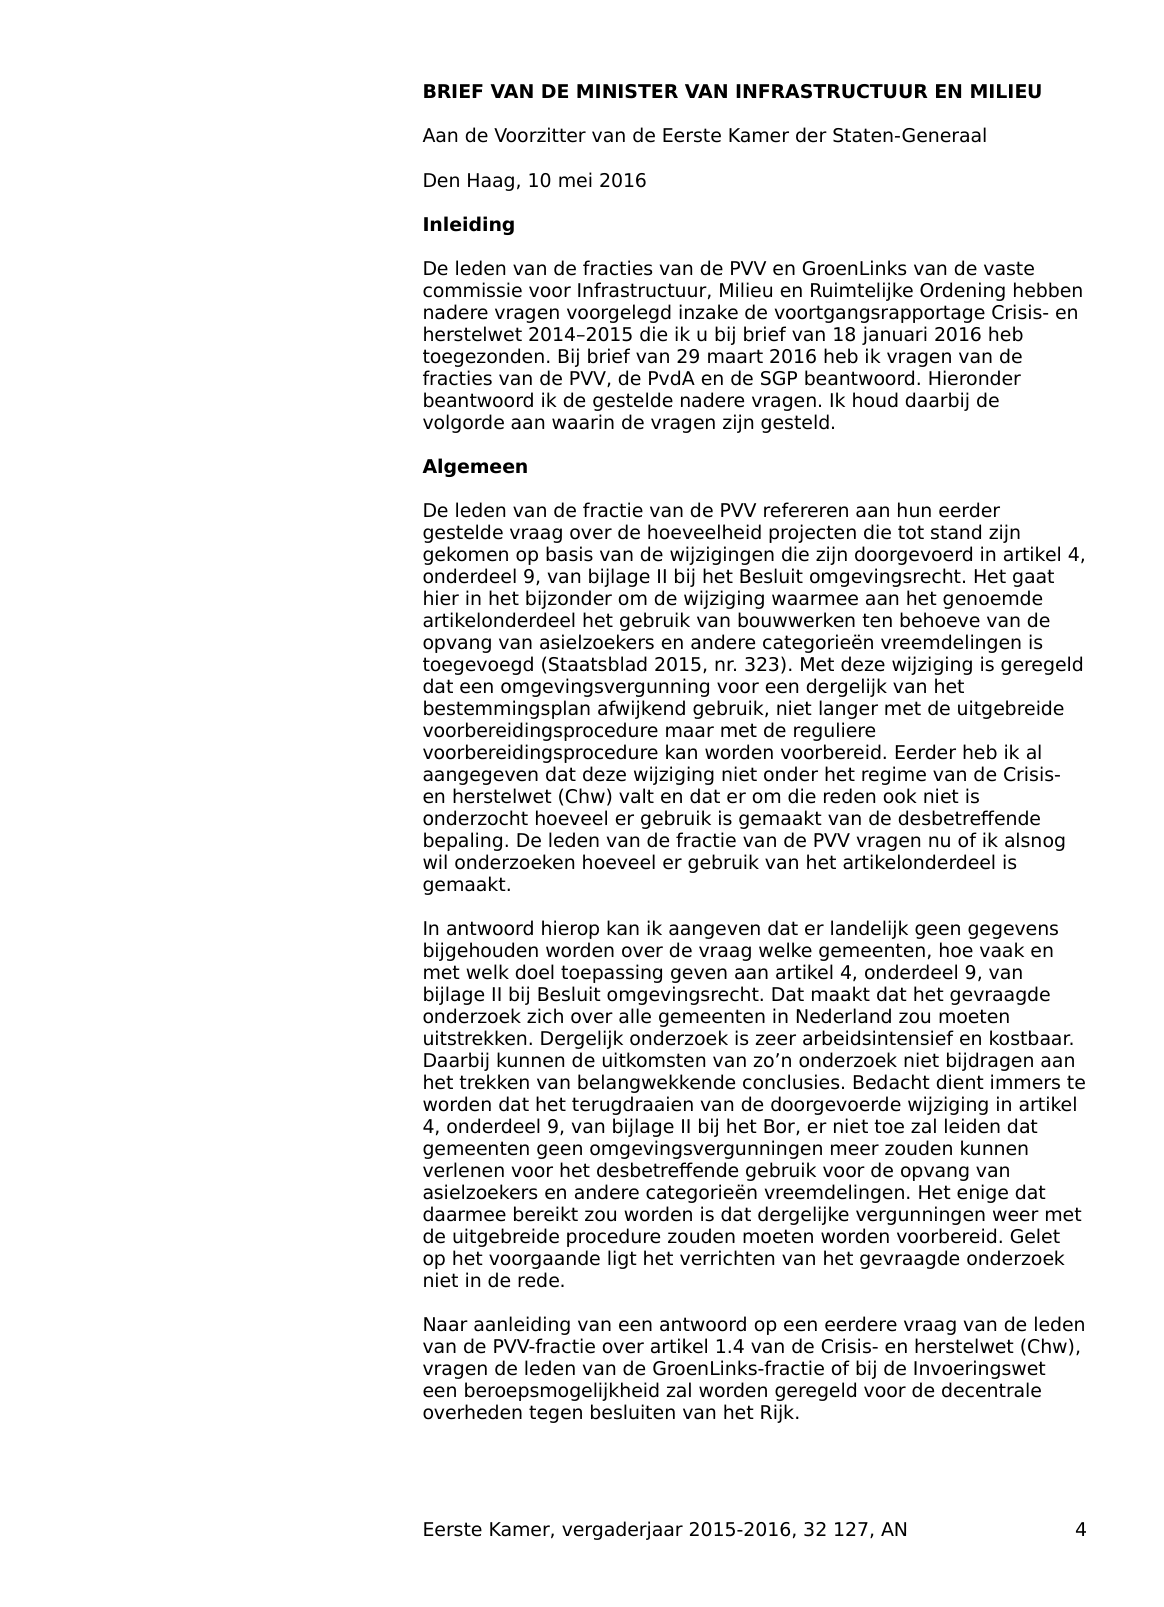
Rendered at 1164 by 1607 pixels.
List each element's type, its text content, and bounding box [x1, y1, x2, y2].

text Naar aanleiding van een antwoord op een eerdere vraag van de leden van de PVV-fractie over artikel 1.4 van de Crisis- en herstelwet (Chw), vragen de leden van de GroenLinks-fractie of bij de Invoeringswet een beroepsmogelijkheid zal worden geregeld voor de decentrale overheden tegen besluiten van het Rijk. [422, 1314, 1087, 1424]
text De leden van de fractie van de PVV refereren aan hun eerder gestelde vraag over de hoeveelheid projecten die tot stand zijn gekomen op basis van de wijzigingen die zijn doorgevoerd in artikel 4, onderdeel 9, van bijlage II bij het Besluit omgevingsrecht. Het gaat hier in het bijzonder om de wijziging waarmee aan het genoemde artikelonderdeel het gebruik van bouwwerken ten behoeve van de opvang van asielzoekers en andere categorieën vreemdelingen is toegevoegd (Staatsblad 2015, nr. 323). Met deze wijziging is geregeld dat een omgevingsvergunning voor een dergelijk van het bestemmingsplan afwijkend gebruik, niet langer met de uitgebreide voorbereidingsprocedure maar met de reguliere voorbereidingsprocedure kan worden voorbereid. Eerder heb ik al aangegeven dat deze wijziging niet onder het regime van de Crisis- en herstelwet (Chw) valt en dat er om die reden ook niet is onderzocht hoeveel er gebruik is gemaakt van de desbetreffende bepaling. De leden van de fractie van de PVV vragen nu of ik alsnog wil onderzoeken hoeveel er gebruik van het artikelonderdeel is gemaakt. [422, 500, 1087, 896]
subtitle Algemeen [422, 456, 1087, 478]
text De leden van de fracties van de PVV en GroenLinks van de vaste commissie voor Infrastructuur, Milieu en Ruimtelijke Ordening hebben nadere vragen voorgelegd inzake de voortgangsrapportage Crisis- en herstelwet 2014–2015 die ik u bij brief van 18 januari 2016 heb toegezonden. Bij brief van 29 maart 2016 heb ik vragen van de fracties van de PVV, de PvdA en de SGP beantwoord. Hieronder beantwoord ik de gestelde nadere vragen. Ik houd daarbij de volgorde aan waarin de vragen zijn gesteld. [422, 258, 1087, 434]
subtitle Inleiding [422, 214, 1087, 236]
text Den Haag, 10 mei 2016 [422, 169, 1087, 192]
subtitle BRIEF VAN DE MINISTER VAN INFRASTRUCTUUR EN MILIEU [422, 81, 1087, 103]
text Aan de Voorzitter van de Eerste Kamer der Staten-Generaal [422, 125, 1087, 147]
text In antwoord hierop kan ik aangeven dat er landelijk geen gegevens bijgehouden worden over de vraag welke gemeenten, hoe vaak en met welk doel toepassing geven aan artikel 4, onderdeel 9, van bijlage II bij Besluit omgevingsrecht. Dat maakt dat het gevraagde onderzoek zich over alle gemeenten in Nederland zou moeten uitstrekken. Dergelijk onderzoek is zeer arbeidsintensief en kostbaar. Daarbij kunnen de uitkomsten van zo’n onderzoek niet bijdragen aan het trekken van belangwekkende conclusies. Bedacht dient immers te worden dat het terugdraaien van de doorgevoerde wijziging in artikel 4, onderdeel 9, van bijlage II bij het Bor, er niet toe zal leiden dat gemeenten geen omgevingsvergunningen meer zouden kunnen verlenen voor het desbetreffende gebruik voor de opvang van asielzoekers en andere categorieën vreemdelingen. Het enige dat daarmee bereikt zou worden is dat dergelijke vergunningen weer met de uitgebreide procedure zouden moeten worden voorbereid. Gelet op het voorgaande ligt het verrichten van het gevraagde onderzoek niet in de rede. [422, 918, 1087, 1292]
